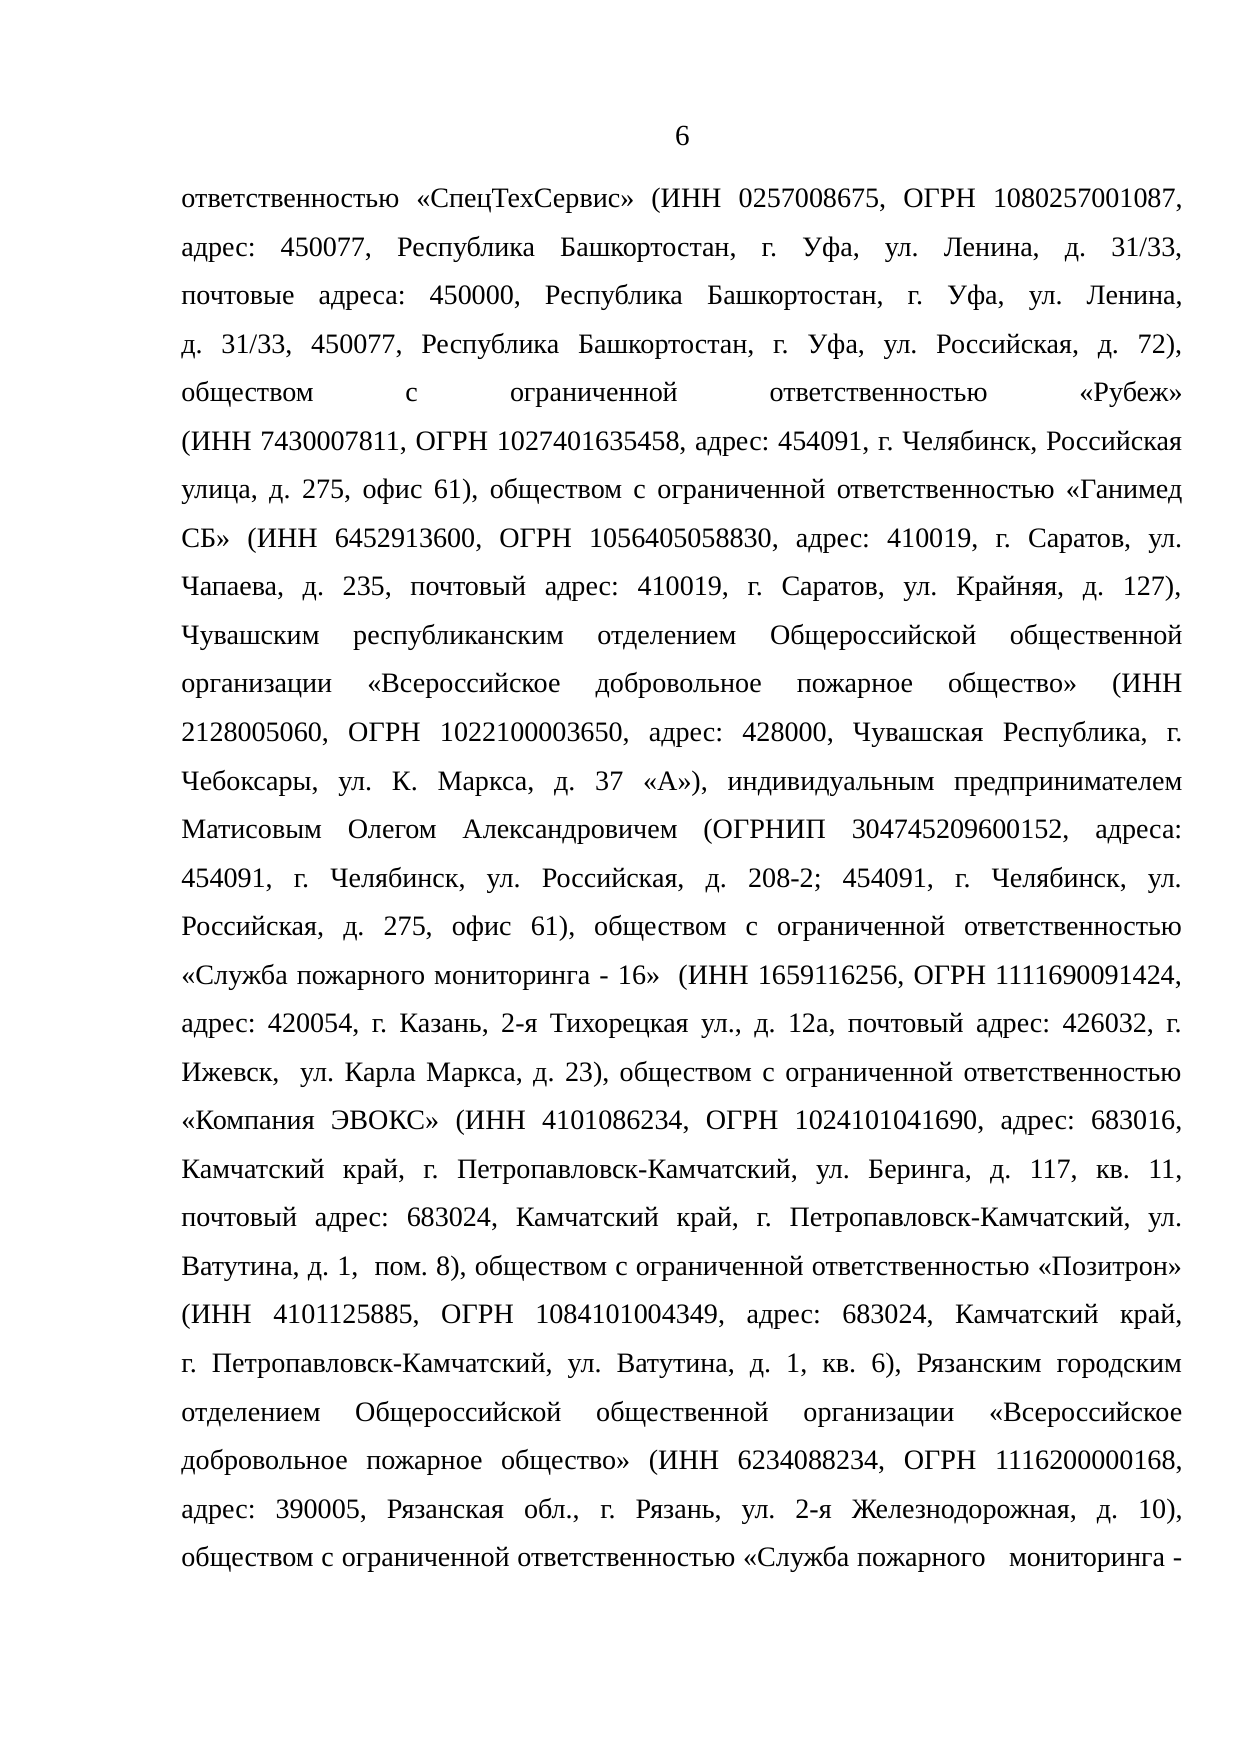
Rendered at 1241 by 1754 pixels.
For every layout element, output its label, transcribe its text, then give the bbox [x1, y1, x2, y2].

text ответственностью «СпецТехСервис» (ИНН 0257008675, ОГРН 1080257001087, адрес: 450077, Республика Башкортостан, г. Уфа, ул. Ленина, д. 31/33, почтовые адреса: 450000, Республика Башкортостан, г. Уфа, ул. Ленина, д. 31/33, 450077, Республика Башкортостан, г. Уфа, ул. Российская, д. 72), обществом с ограниченной ответственностью «Рубеж» (ИНН 7430007811, ОГРН 1027401635458, адрес: 454091, г. Челябинск, Российская улица, д. 275, офис 61), обществом с ограниченной ответственностью «Ганимед СБ» (ИНН 6452913600, ОГРН 1056405058830, адрес: 410019, г. Саратов, ул. Чапаева, д. 235, почтовый адрес: 410019, г. Саратов, ул. Крайняя, д. 127), Чувашским республиканским отделением Общероссийской общественной организации «Всероссийское добровольное пожарное общество» (ИНН 2128005060, ОГРН 1022100003650, адрес: 428000, Чувашская Республика, г. Чебоксары, ул. К. Маркса, д. 37 «А»), индивидуальным предпринимателем Матисовым Олегом Александровичем (ОГРНИП 304745209600152, адреса: 454091, г. Челябинск, ул. Российская, д. 208-2; 454091, г. Челябинск, ул. Российская, д. 275, офис 61), обществом с ограниченной ответственностью «Служба пожарного мониторинга - 16» (ИНН 1659116256, ОГРН 1111690091424, адрес: 420054, г. Казань, 2-я Тихорецкая ул., д. 12а, почтовый адрес: 426032, г. Ижевск, ул. Карла Маркса, д. 23), обществом с ограниченной ответственностью «Компания ЭВОКС» (ИНН 4101086234, ОГРН 1024101041690, адрес: 683016, Камчатский край, г. Петропавловск-Камчатский, ул. Беринга, д. 117, кв. 11, почтовый адрес: 683024, Камчатский край, г. Петропавловск-Камчатский, ул. Ватутина, д. 1, пом. 8), обществом с ограниченной ответственностью «Позитрон» (ИНН 4101125885, ОГРН 1084101004349, адрес: 683024, Камчатский край, г. Петропавловск-Камчатский, ул. Ватутина, д. 1, кв. 6), Рязанским городским отделением Общероссийской общественной организации «Всероссийское добровольное пожарное общество» (ИНН 6234088234, ОГРН 1116200000168, адрес: 390005, Рязанская обл., г. Рязань, ул. 2-я Железнодорожная, д. 10), обществом с ограниченной ответственностью «Служба пожарного мониторинга [181, 181, 1183, 1573]
